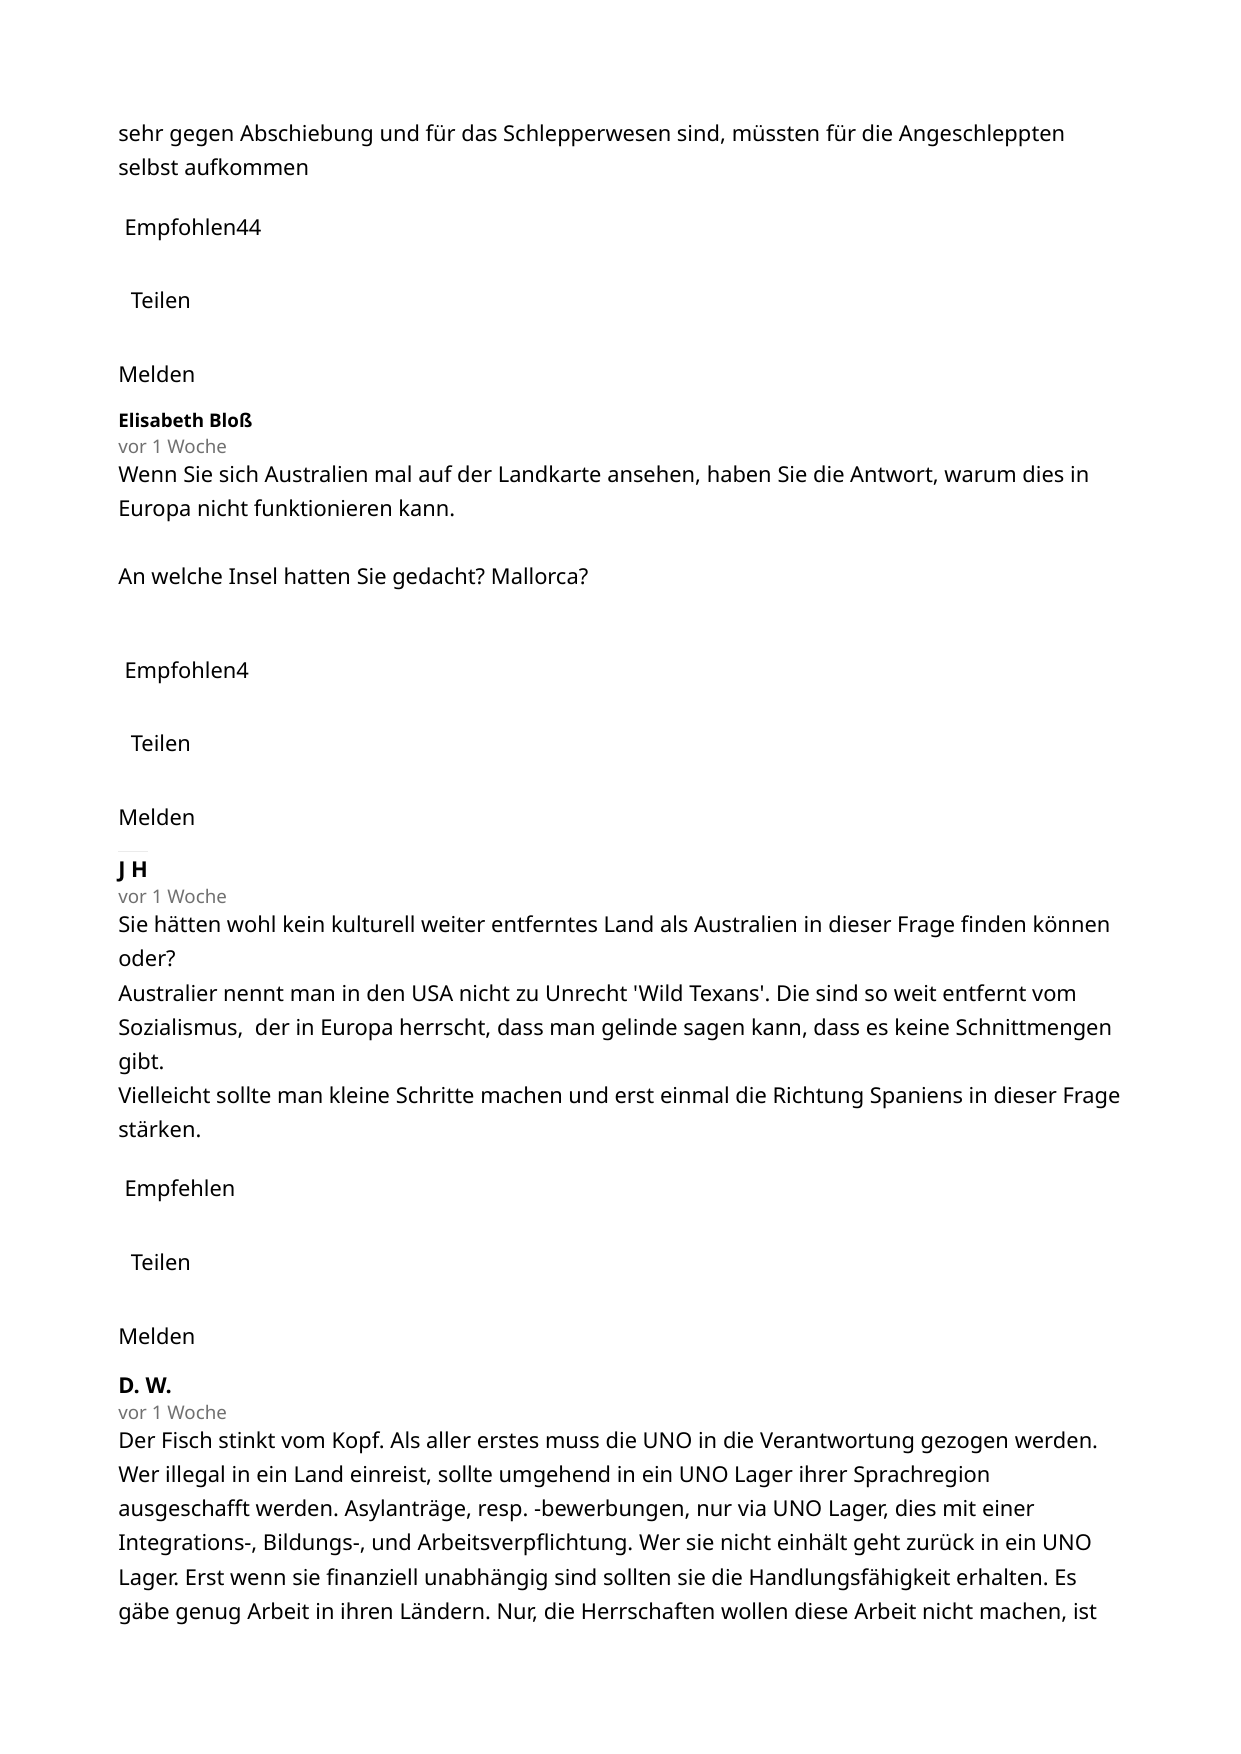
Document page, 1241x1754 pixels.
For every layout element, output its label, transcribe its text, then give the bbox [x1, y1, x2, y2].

text D. W. [118, 1369, 1109, 1399]
text Elisabeth Bloß [118, 408, 1109, 433]
text Sie hätten wohl kein kulturell weiter entferntes Land als Australien in dieser Frage finden können oder? Australier nennt man in den USA nicht zu Unrecht 'Wild Texans'. Die sind so weit entfernt vom Sozialismus, der in Europa herrscht, dass man gelinde sagen kann, dass es keine Schnittmengen gibt. Vielleicht sollte man kleine Schritte machen und erst einmal die Richtung Spaniens in dieser Frage stärken. [118, 909, 1122, 1144]
text Teilen [131, 728, 1122, 758]
text Melden [118, 1321, 1122, 1351]
text Der Fisch stinkt vom Kopf. Als aller erstes muss die UNO in die Verantwortung gezogen werden. Wer illegal in ein Land einreist, sollte umgehend in ein UNO Lager ihrer Sprachregion ausgeschafft werden. Asylanträge, resp. -bewerbungen, nur via UNO Lager, dies mit einer Integrations-, Bildungs-, und Arbeitsverpflichtung. Wer sie nicht einhält geht zurück in ein UNO Lager. Erst wenn sie finanziell unabhängig sind sollten sie die Handlungsfähigkeit erhalten. Es gäbe genug Arbeit in ihren Ländern. Nur, die Herrschaften wollen diese Arbeit nicht machen, ist [118, 1425, 1122, 1626]
text Melden [118, 359, 1122, 389]
text Teilen [131, 1247, 1122, 1277]
text Melden [118, 802, 1122, 832]
text vor 1 Woche [118, 884, 1122, 909]
text Teilen [131, 285, 1122, 315]
text vor 1 Woche [118, 433, 1122, 459]
text Empfohlen4 [124, 654, 1122, 684]
text Empfehlen [124, 1173, 1122, 1203]
text Wenn Sie sich Australien mal auf der Landkarte ansehen, haben Sie die Antwort, warum dies in Europa nicht funktionieren kann. An welche Insel hatten Sie gedacht? Mallorca? [118, 459, 1122, 625]
text Empfohlen44 [124, 211, 1122, 241]
text J H [118, 851, 1109, 884]
text sehr gegen Abschiebung und für das Schlepperwesen sind, müssten für die Angeschleppten selbst aufkommen [118, 118, 1122, 182]
text vor 1 Woche [118, 1399, 1122, 1425]
